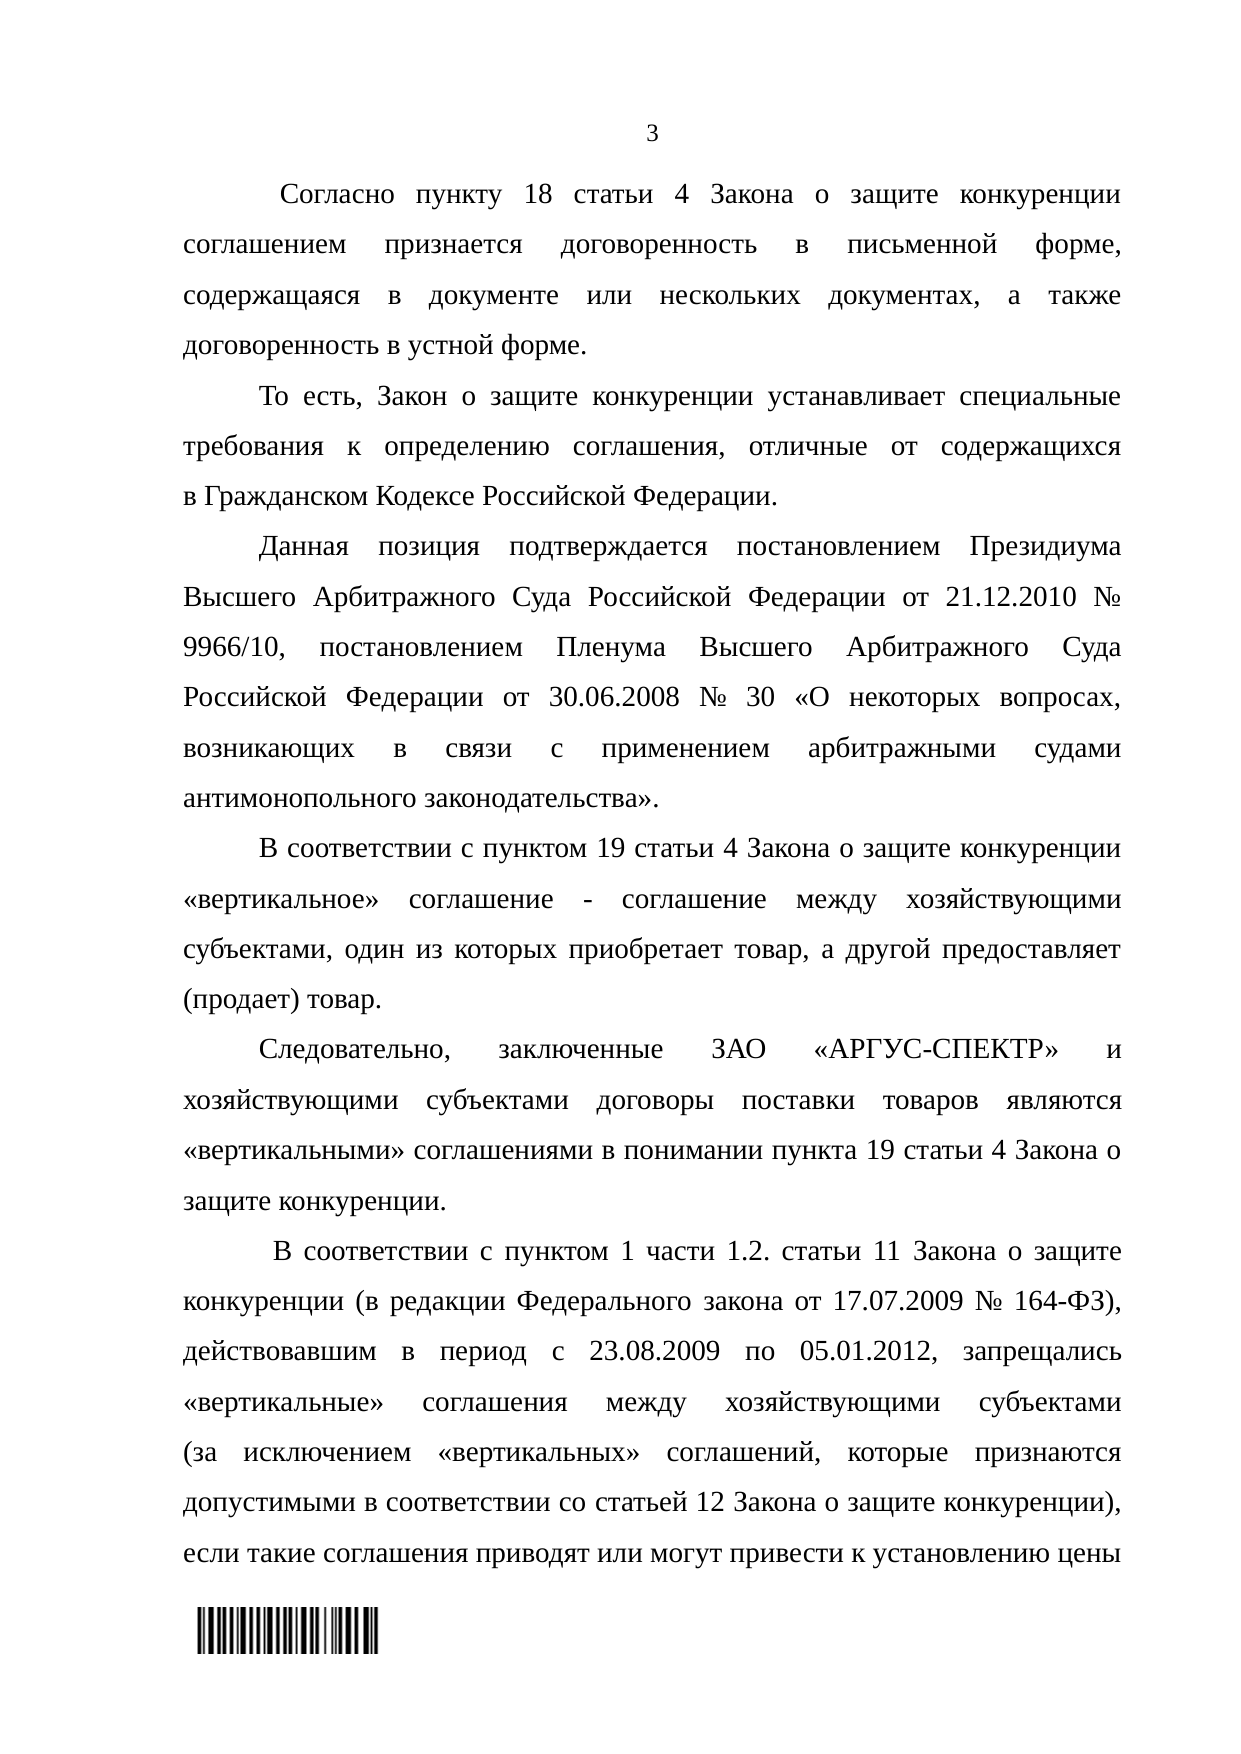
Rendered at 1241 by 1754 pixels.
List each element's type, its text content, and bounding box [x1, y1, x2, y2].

text То есть, Закон о защите конкуренции устанавливает специальные требования к определению соглашения, отличные от содержащихся в Гражданском Кодексе Российской Федерации. [183, 378, 1122, 512]
text Данная позиция подтверждается постановлением Президиума Высшего Арбитражного Суда Российской Федерации от 21.12.2010 № 9966/10, постановлением Пленума Высшего Арбитражного Суда Российской Федерации от 30.06.2008 № 30 «О некоторых вопросах, возникающих в связи с применением арбитражными судами антимонопольного законодательства». [183, 528, 1122, 814]
text Следовательно, заключенные ЗАО «АРГУС-СПЕКТР» и хозяйствующими субъектами договоры поставки товаров являются «вертикальными» соглашениями в понимании пункта 19 статьи 4 Закона о защите конкуренции. [183, 1032, 1122, 1216]
picture [182, 1607, 396, 1654]
text В соответствии с пунктом 19 статьи 4 Закона о защите конкуренции «вертикальное» соглашение - соглашение между хозяйствующими субъектами, один из которых приобретает товар, а другой предоставляет (продает) товар. [183, 830, 1122, 1015]
text В соответствии с пунктом 1 части 1.2. статьи 11 Закона о защите конкуренции (в редакции Федерального закона от 17.07.2009 № 164-ФЗ), действовавшим в период с 23.08.2009 по 05.01.2012, запрещались «вертикальные» соглашения между хозяйствующими субъектами (за исключением «вертикальных» соглашений, которые признаются допустимыми в соответствии со статьей 12 Закона о защите конкуренции), если такие соглашения приводят или могут привести к установлению цены [183, 1233, 1122, 1568]
text Согласно пункту 18 статьи 4 Закона о защите конкуренции соглашением признается договоренность в письменной форме, содержащаяся в документе или нескольких документах, а также договоренность в устной форме. [183, 176, 1122, 361]
